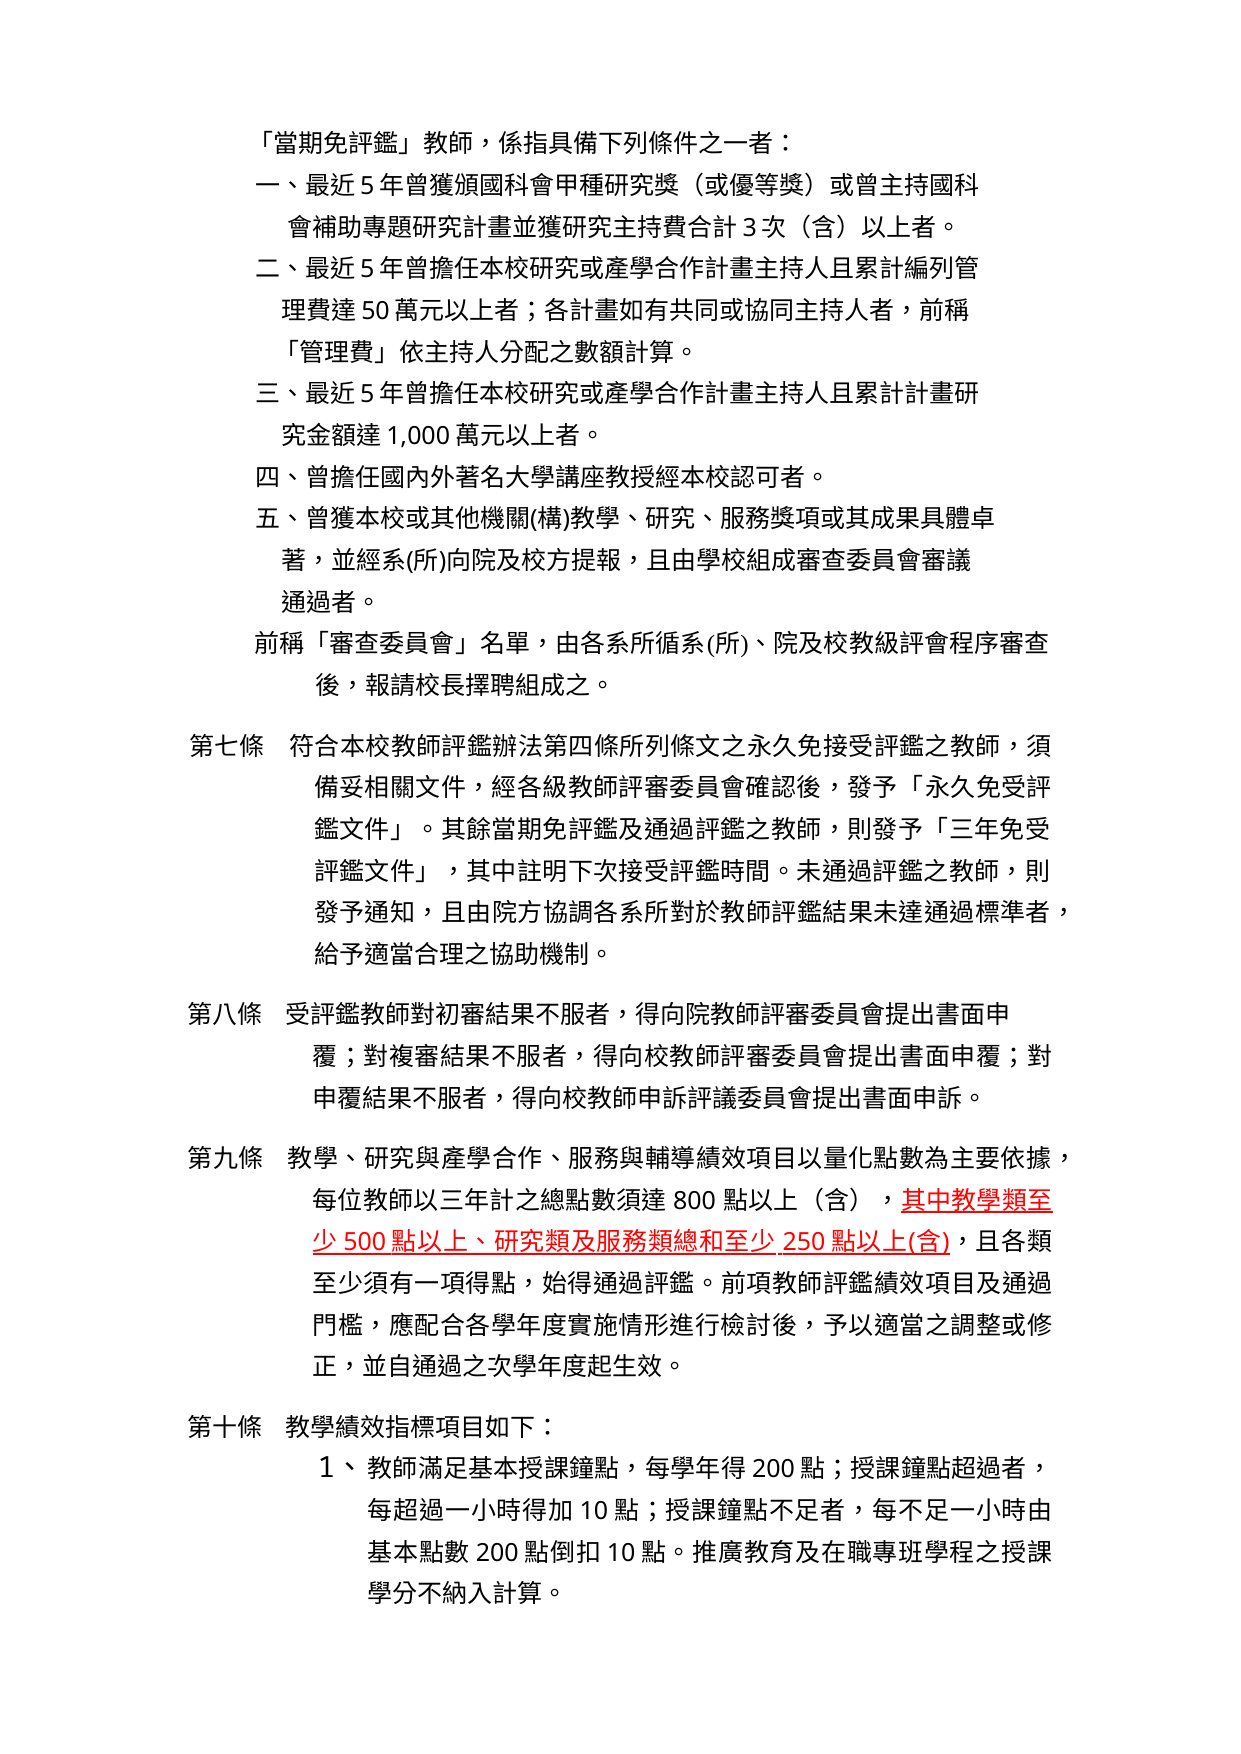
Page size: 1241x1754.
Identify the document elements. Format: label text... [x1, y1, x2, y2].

text 「管理費」依主持人分配之數額計算。 [190, 328, 1050, 369]
text 第十條 教學績效指標項目如下： [187, 1403, 1053, 1444]
text 會補助專題研究計畫並獲研究主持費合計3次（含）以上者。 [190, 203, 1050, 244]
text 五、曾獲本校或其他機關(構)教學、研究、服務獎項或其成果具體卓 [190, 494, 1050, 536]
text 覆；對複審結果不服者，得向校教師評審委員會提出書面申覆；對申覆結果不服者，得向校教師申訴評議委員會提出書面申訴。 [312, 1032, 1053, 1115]
text 第八條 受評鑑教師對初審結果不服者，得向院教師評審委員會提出書面申 [187, 990, 1053, 1032]
text 著，並經系(所)向院及校方提報，且由學校組成審查委員會審議 [190, 536, 1050, 578]
text 三、最近5年曾擔任本校研究或產學合作計畫主持人且累計計畫研 [190, 369, 1050, 411]
text 理費達50萬元以上者；各計畫如有共同或協同主持人者，前稱 [190, 286, 1050, 328]
text 通過者。 [190, 578, 1050, 619]
text 「當期免評鑑」教師，係指具備下列條件之一者： [190, 119, 1050, 161]
text 第七條 符合本校教師評鑑辦法第四條所列條文之永久免接受評鑑之教師，須備妥相關文件，經各級教師評審委員會確認後，發予「永久免受評鑑文件」。其餘當期免評鑑及通過評鑑之教師，則發予「三年免受評鑑文件」，其中註明下次接受評鑑時間。未通過評鑑之教師，則發予通知，且由院方協調各系所對於教師評鑑結果未達通過標準者，給予適當合理之協助機制。 [189, 722, 1052, 972]
text 一、最近5年曾獲頒國科會甲種研究獎（或優等獎）或曾主持國科 [190, 161, 1050, 203]
list 教師滿足基本授課鐘點，每學年得200點；授課鐘點超過者，每超過一小時得加10點；授課鐘點不足者，每不足一小時由基本點數200點倒扣10點。推廣教育及在職專班學程之授課學分不納入計算。 [317, 1444, 1053, 1611]
text 四、曾擔任國內外著名大學講座教授經本校認可者。 [190, 453, 1050, 494]
text 第九條 教學、研究與產學合作、服務與輔導績效項目以量化點數為主要依據，每位教師以三年計之總點數須達800 點以上（含），其中教學類至少500點以上、研究類及服務類總和至少250點以上(含)，且各類至少須有一項得點，始得通過評鑑。前項教師評鑑績效項目及通過門檻，應配合各學年度實施情形進行檢討後，予以適當之調整或修正，並自通過之次學年度起生效。 [187, 1134, 1053, 1384]
text 前稱「審查委員會」名單，由各系所循系(所)、院及校教級評會程序審查後，報請校長擇聘組成之。 [190, 619, 1050, 703]
text 二、最近5年曾擔任本校研究或產學合作計畫主持人且累計編列管 [190, 244, 1050, 286]
text 究金額達1,000萬元以上者。 [190, 411, 1050, 453]
